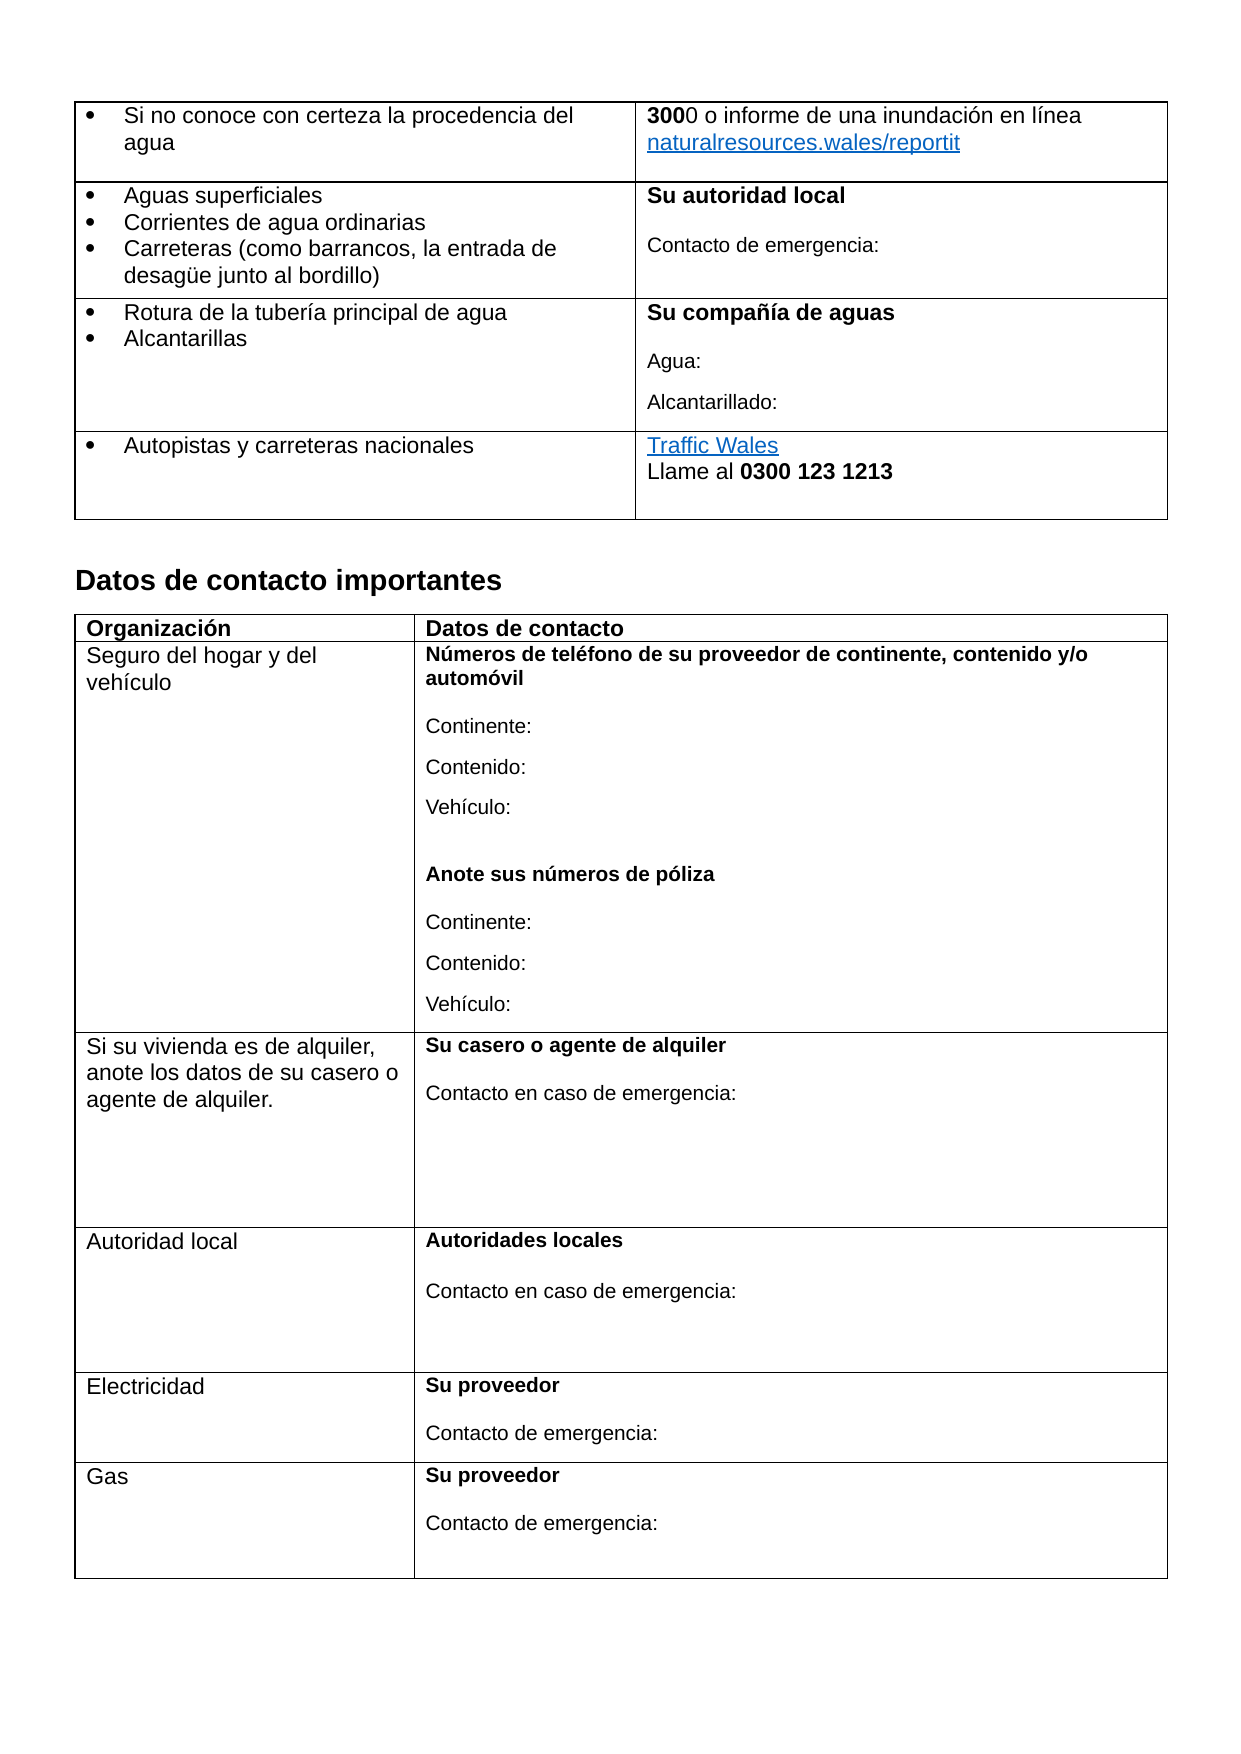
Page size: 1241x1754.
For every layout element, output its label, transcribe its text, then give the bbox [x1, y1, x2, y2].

table_cell Seguro del hogar y del vehículo [76, 642, 414, 1032]
table_cell Electricidad [76, 1373, 414, 1462]
table_header Datos de contacto [415, 615, 1167, 641]
table_cell Si su vivienda es de alquiler, anote los datos de su casero o agente de alquiler. [76, 1033, 414, 1227]
table_cell Autoridades locales Contacto en caso de emergencia: [415, 1228, 1167, 1372]
table_cell Aguas superficiales Corrientes de agua ordinarias Carreteras (como barrancos, la entrada de desagüe junto al bordillo) [76, 183, 635, 298]
table_cell Ríos principales Mar Distritos de drenaje interno Si no conoce con certeza la procedencia del agua [76, 103, 635, 181]
table_cell Su proveedor Contacto de emergencia: [415, 1463, 1167, 1577]
table_cell Autoridad local [76, 1228, 414, 1372]
table_cell 3000 o informe de una inundación en línea naturalresources.wales/reportit [636, 103, 1167, 181]
table_cell Su casero o agente de alquiler Contacto en caso de emergencia: [415, 1033, 1167, 1227]
table_header Organización [76, 615, 414, 641]
table_cell Su autoridad local Contacto de emergencia: [636, 183, 1167, 298]
table_cell Traffic Wales Llame al 0300 123 1213 [636, 432, 1167, 519]
text Datos de contacto importantes [75, 563, 1181, 597]
table_cell Su proveedor Contacto de emergencia: [415, 1373, 1167, 1462]
table_cell Gas [76, 1463, 414, 1577]
table_cell Autopistas y carreteras nacionales [76, 432, 635, 519]
table_cell Rotura de la tubería principal de agua Alcantarillas [76, 299, 635, 431]
table_cell Números de teléfono de su proveedor de continente, contenido y/o automóvil Continente: Contenido: Vehículo: Anote sus números de póliza Continente: Contenido: Vehículo: [415, 642, 1167, 1032]
table_cell Su compañía de aguas Agua: Alcantarillado: [636, 299, 1167, 431]
